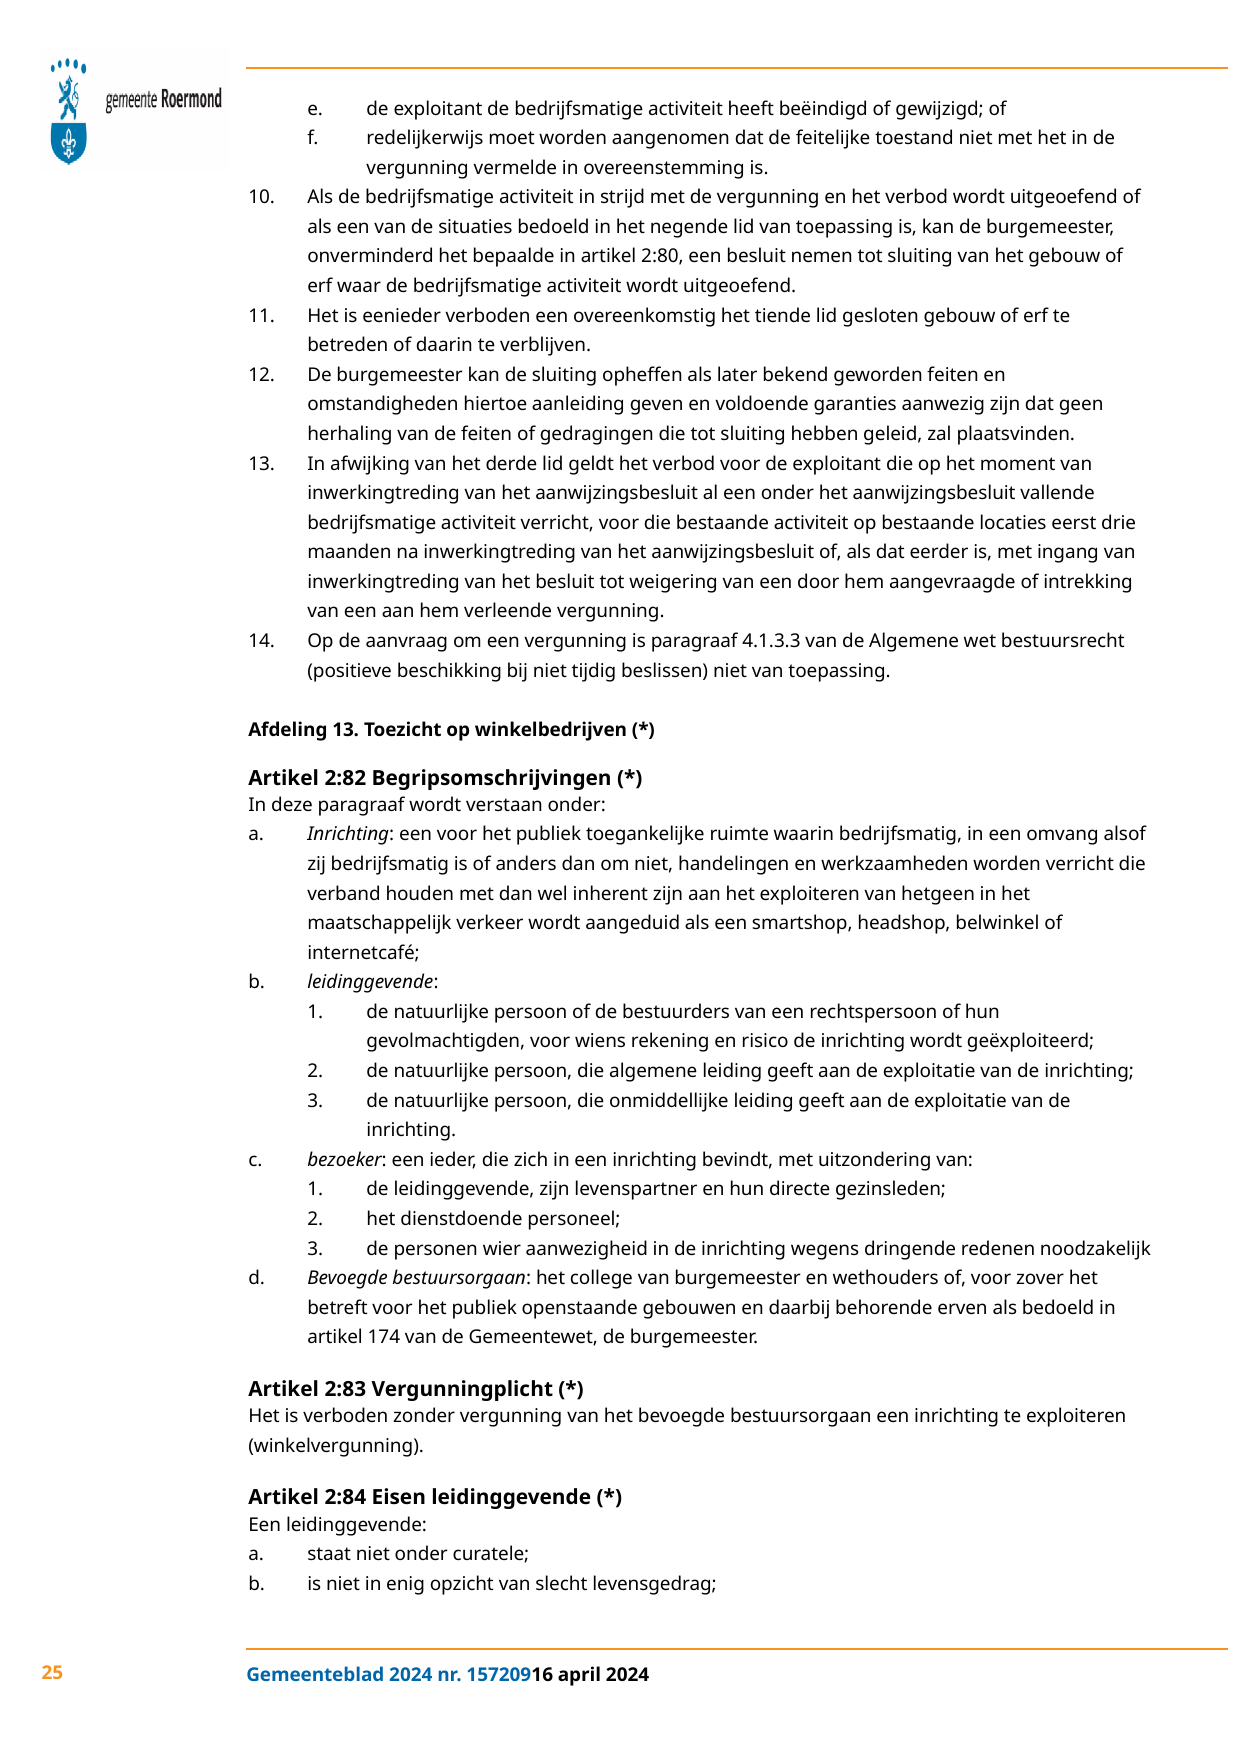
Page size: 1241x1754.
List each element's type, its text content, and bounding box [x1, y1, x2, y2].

text In deze paragraaf wordt verstaan onder: [248, 791, 1152, 817]
list staat niet onder curatele; [248, 1540, 1152, 1566]
text Het is verboden zonder vergunning van het bevoegde bestuursorgaan een inrichting te exploiteren (winkelvergunning). [248, 1402, 1152, 1458]
picture [41, 47, 231, 172]
text Een leidinggevende: [248, 1511, 1152, 1537]
list de natuurlijke persoon, die onmiddellijke leiding geeft aan de exploitatie van de inrichting. [307, 1087, 1152, 1142]
list De burgemeester kan de sluiting opheffen als later bekend geworden feiten en omstandigheden hiertoe aanleiding geven en voldoende garanties aanwezig zijn dat geen herhaling van de feiten of gedragingen die tot sluiting hebben geleid, zal plaatsvinden. [248, 361, 1152, 446]
list Als de bedrijfsmatige activiteit in strijd met de vergunning en het verbod wordt uitgeoefend of als een van de situaties bedoeld in het negende lid van toepassing is, kan de burgemeester, onverminderd het bepaalde in artikel 2:80, een besluit nemen tot sluiting van het gebouw of erf waar de bedrijfsmatige activiteit wordt uitgeoefend. [248, 183, 1152, 298]
text Artikel 2:83 Vergunningplicht (*) [248, 1374, 1152, 1402]
text Afdeling 13. Toezicht op winkelbedrijven (*) [248, 716, 1152, 742]
list Het is eenieder verboden een overeenkomstig het tiende lid gesloten gebouw of erf te betreden of daarin te verblijven. [248, 302, 1152, 357]
list het dienstdoende personeel; [307, 1205, 1152, 1231]
text Artikel 2:84 Eisen leidinggevende (*) [248, 1482, 1152, 1511]
list leidinggevende: [248, 968, 1152, 994]
list In afwijking van het derde lid geldt het verbod voor de exploitant die op het moment van inwerkingtreding van het aanwijzingsbesluit al een onder het aanwijzingsbesluit vallende bedrijfsmatige activiteit verricht, voor die bestaande activiteit op bestaande locaties eerst drie maanden na inwerkingtreding van het aanwijzingsbesluit of, als dat eerder is, met ingang van inwerkingtreding van het besluit tot weigering van een door hem aangevraagde of intrekking van een aan hem verleende vergunning. [248, 450, 1152, 623]
list is niet in enig opzicht van slecht levensgedrag; [248, 1570, 1152, 1596]
text Artikel 2:82 Begripsomschrijvingen (*) [248, 763, 1152, 791]
list bezoeker: een ieder, die zich in een inrichting bevindt, met uitzondering van: [248, 1146, 1152, 1172]
list de leidinggevende, zijn levenspartner en hun directe gezinsleden; [307, 1176, 1152, 1201]
list de natuurlijke persoon, die algemene leiding geeft aan de exploitatie van de inrichting; [307, 1057, 1152, 1083]
list de personen wier aanwezigheid in de inrichting wegens dringende redenen noodzakelijk [307, 1235, 1152, 1261]
list Op de aanvraag om een vergunning is paragraaf 4.1.3.3 van de Algemene wet bestuursrecht (positieve beschikking bij niet tijdig beslissen) niet van toepassing. [248, 627, 1152, 683]
list de natuurlijke persoon of de bestuurders van een rechtspersoon of hun gevolmachtigden, voor wiens rekening en risico de inrichting wordt geëxploiteerd; [307, 998, 1152, 1053]
list redelijkerwijs moet worden aangenomen dat de feitelijke toestand niet met het in de vergunning vermelde in overeenstemming is. [307, 124, 1152, 180]
list Bevoegde bestuursorgaan: het college van burgemeester en wethouders of, voor zover het betreft voor het publiek openstaande gebouwen en daarbij behorende erven als bedoeld in artikel 174 van de Gemeentewet, de burgemeester. [248, 1264, 1152, 1349]
list Inrichting: een voor het publiek toegankelijke ruimte waarin bedrijfsmatig, in een omvang alsof zij bedrijfsmatig is of anders dan om niet, handelingen en werkzaamheden worden verricht die verband houden met dan wel inherent zijn aan het exploiteren van hetgeen in het maatschappelijk verkeer wordt aangeduid als een smartshop, headshop, belwinkel of internetcafé; [248, 821, 1152, 965]
list de exploitant de bedrijfsmatige activiteit heeft beëindigd of gewijzigd; of [307, 95, 1152, 121]
